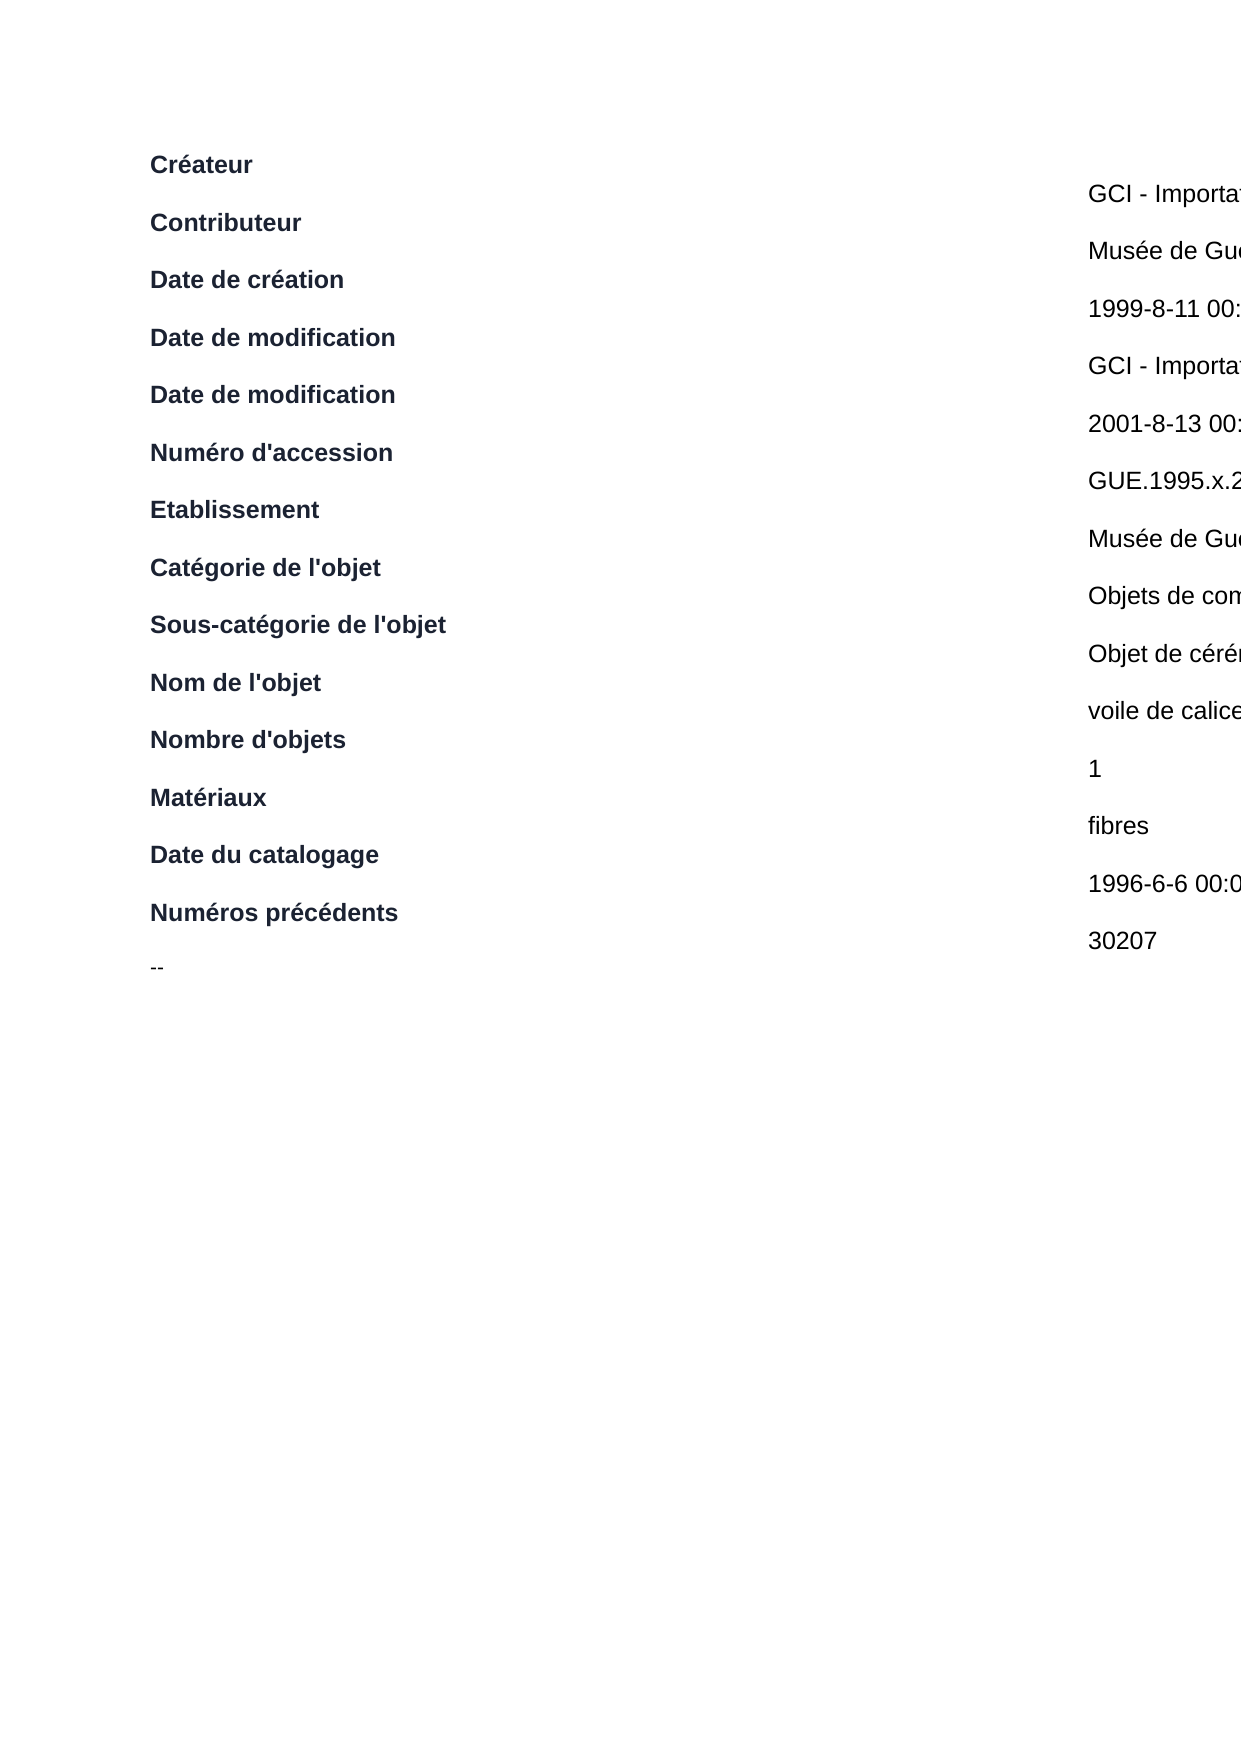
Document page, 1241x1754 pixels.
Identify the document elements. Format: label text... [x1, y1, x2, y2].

text Nom de l'objet [150, 667, 1090, 696]
text voile de calice [1088, 696, 1240, 725]
text Date de création [150, 265, 1090, 294]
text Date du catalogage [150, 840, 1090, 869]
text Musée de Guérin [1088, 236, 1240, 265]
text Numéros précédents [150, 897, 1090, 926]
text Objet de cérémonie [1088, 639, 1240, 667]
text Matériaux [150, 782, 1090, 811]
text 1999-8-11 00:00 [1088, 294, 1240, 322]
text Objets de communication [1088, 581, 1240, 610]
text Créateur [150, 150, 1090, 179]
text -- [150, 955, 1090, 979]
text Sous-catégorie de l'objet [150, 610, 1090, 639]
text GUE.1995.x.291 [1088, 466, 1240, 495]
text fibres [1088, 811, 1240, 840]
text Numéro d'accession [150, 437, 1090, 466]
text 1996-6-6 00:00 [1088, 869, 1240, 897]
text GCI - Importation [1088, 351, 1240, 380]
text 30207 [1088, 926, 1240, 955]
text Etablissement [150, 495, 1090, 524]
text 1 [1088, 754, 1240, 782]
text Date de modification [150, 380, 1090, 409]
text Contributeur [150, 207, 1090, 236]
text Date de modification [150, 322, 1090, 351]
text 2001-8-13 00:00 [1088, 409, 1240, 437]
text GCI - Importation [1088, 179, 1240, 207]
text Musée de Guérin [1088, 524, 1240, 552]
text Catégorie de l'objet [150, 552, 1090, 581]
text Nombre d'objets [150, 725, 1090, 754]
